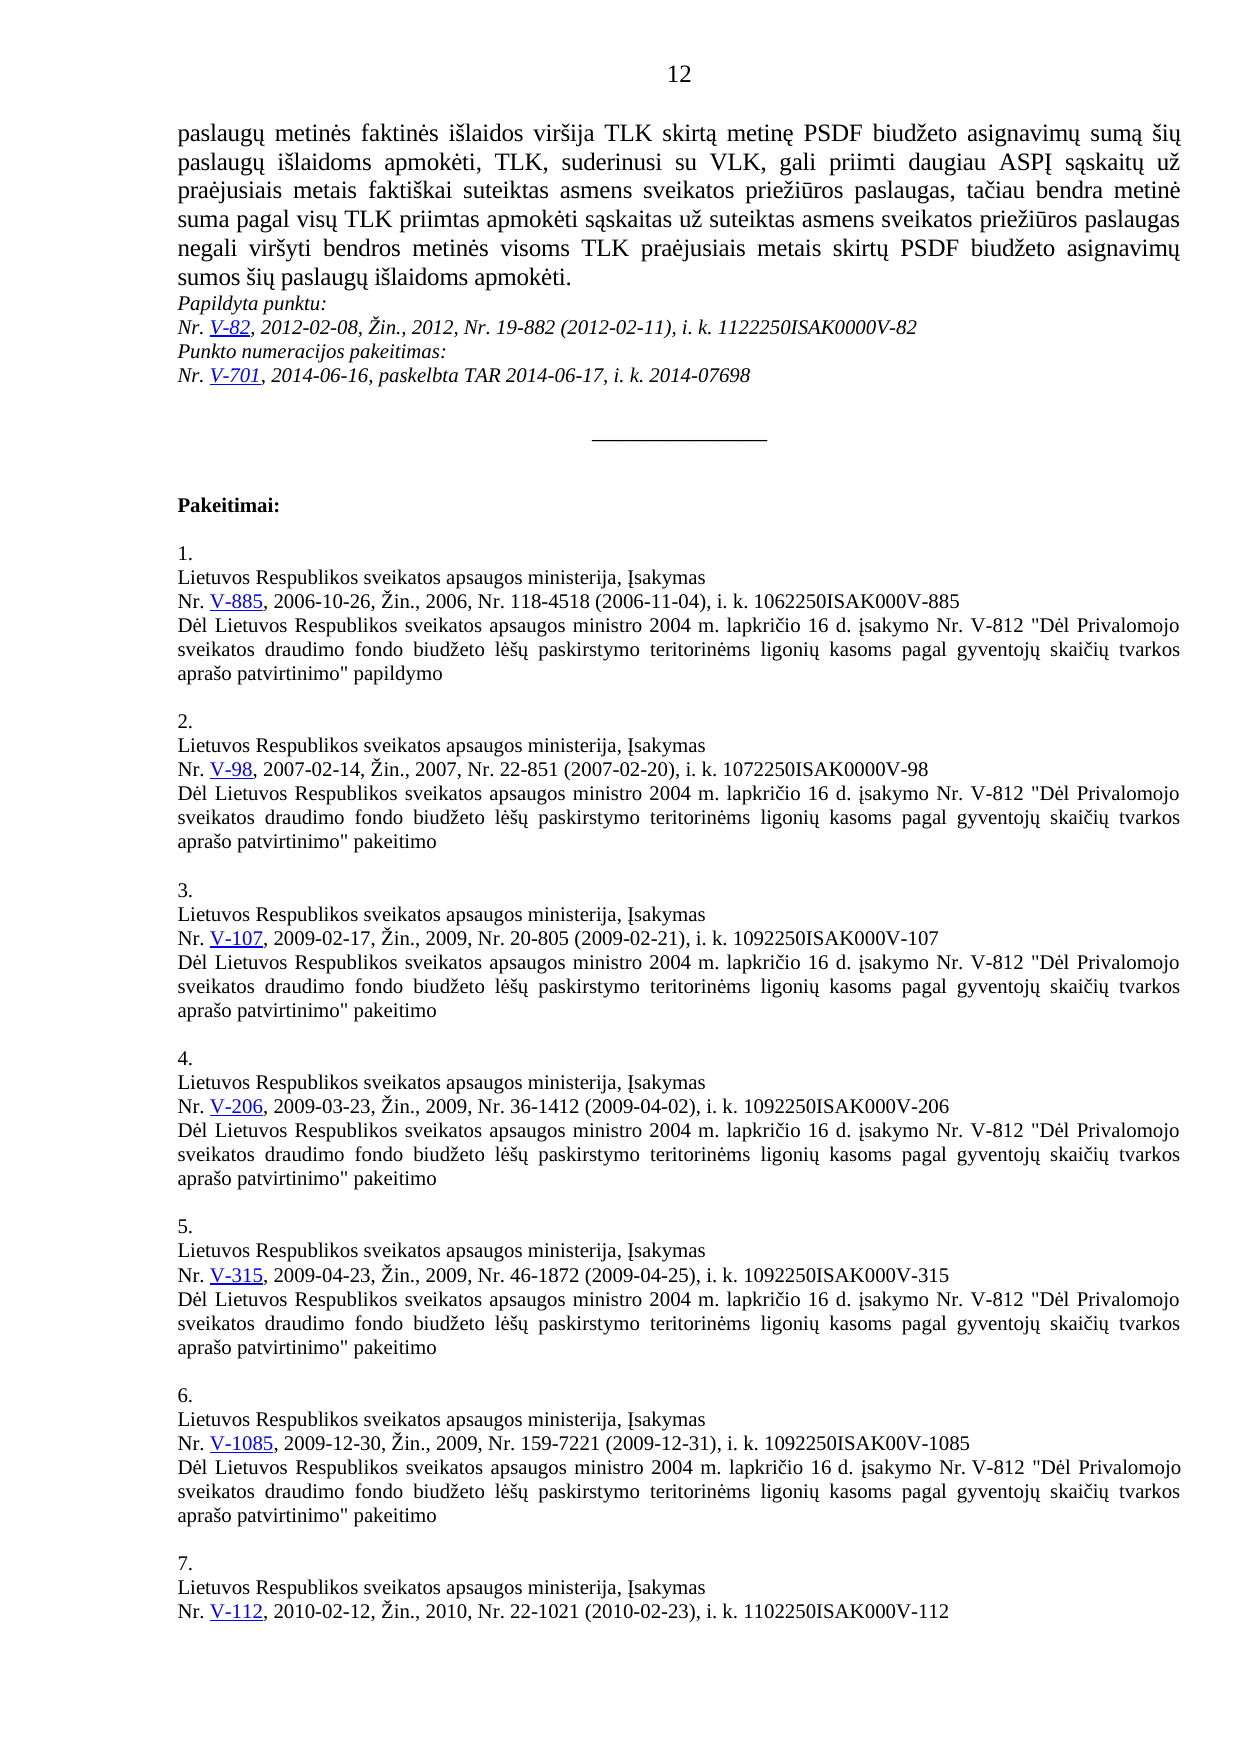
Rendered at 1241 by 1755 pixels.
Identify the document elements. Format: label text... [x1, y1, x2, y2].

text Lietuvos Respublikos sveikatos apsaugos ministerija, Įsakymas [177, 1575, 1181, 1599]
text Lietuvos Respublikos sveikatos apsaugos ministerija, Įsakymas [177, 733, 1181, 757]
text Dėl Lietuvos Respublikos sveikatos apsaugos ministro 2004 m. lapkričio 16 d. įsakymo Nr. V-812 "Dėl Privalomojo sveikatos draudimo fondo biudžeto lėšų paskirstymo teritorinėms ligonių kasoms pagal gyventojų skaičių tvarkos aprašo patvirtinimo" pakeitimo [177, 1118, 1181, 1190]
text 6. [177, 1383, 1181, 1407]
text Nr. V-701, 2014-06-16, paskelbta TAR 2014-06-17, i. k. 2014-07698 [177, 363, 1181, 387]
text Punkto numeracijos pakeitimas: [177, 339, 1181, 363]
text Pakeitimai: [177, 492, 1181, 517]
text Papildyta punktu: [177, 291, 1181, 315]
text Nr. V-107, 2009-02-17, Žin., 2009, Nr. 20-805 (2009-02-21), i. k. 1092250ISAK000V-107 [177, 926, 1181, 950]
text Nr. V-885, 2006-10-26, Žin., 2006, Nr. 118-4518 (2006-11-04), i. k. 1062250ISAK000V-885 [177, 589, 1181, 613]
text 2. [177, 709, 1181, 733]
text Dėl Lietuvos Respublikos sveikatos apsaugos ministro 2004 m. lapkričio 16 d. įsakymo Nr. V-812 "Dėl Privalomojo sveikatos draudimo fondo biudžeto lėšų paskirstymo teritorinėms ligonių kasoms pagal gyventojų skaičių tvarkos aprašo patvirtinimo" papildymo [177, 613, 1181, 685]
text Nr. V-98, 2007-02-14, Žin., 2007, Nr. 22-851 (2007-02-20), i. k. 1072250ISAK0000V-98 [177, 757, 1181, 781]
text 5. [177, 1214, 1181, 1238]
text Dėl Lietuvos Respublikos sveikatos apsaugos ministro 2004 m. lapkričio 16 d. įsakymo Nr. V-812 "Dėl Privalomojo sveikatos draudimo fondo biudžeto lėšų paskirstymo teritorinėms ligonių kasoms pagal gyventojų skaičių tvarkos aprašo patvirtinimo" pakeitimo [177, 950, 1181, 1022]
text 7. [177, 1551, 1181, 1575]
text Lietuvos Respublikos sveikatos apsaugos ministerija, Įsakymas [177, 1070, 1181, 1094]
text 4. [177, 1046, 1181, 1070]
text Dėl Lietuvos Respublikos sveikatos apsaugos ministro 2004 m. lapkričio 16 d. įsakymo Nr. V-812 "Dėl Privalomojo sveikatos draudimo fondo biudžeto lėšų paskirstymo teritorinėms ligonių kasoms pagal gyventojų skaičių tvarkos aprašo patvirtinimo" pakeitimo [177, 781, 1181, 853]
text paslaugų metinės faktinės išlaidos viršija TLK skirtą metinę PSDF biudžeto asignavimų sumą šių paslaugų išlaidoms apmokėti, TLK, suderinusi su VLK, gali priimti daugiau ASPĮ sąskaitų už praėjusiais metais faktiškai suteiktas asmens sveikatos priežiūros paslaugas, tačiau bendra metinė suma pagal visų TLK priimtas apmokėti sąskaitas už suteiktas asmens sveikatos priežiūros paslaugas negali viršyti bendros metinės visoms TLK praėjusiais metais skirtų PSDF biudžeto asignavimų sumos šių paslaugų išlaidoms apmokėti. [177, 118, 1181, 291]
text ______________ [177, 416, 1181, 444]
text Lietuvos Respublikos sveikatos apsaugos ministerija, Įsakymas [177, 565, 1181, 589]
text Dėl Lietuvos Respublikos sveikatos apsaugos ministro 2004 m. lapkričio 16 d. įsakymo Nr. V-812 "Dėl Privalomojo sveikatos draudimo fondo biudžeto lėšų paskirstymo teritorinėms ligonių kasoms pagal gyventojų skaičių tvarkos aprašo patvirtinimo" pakeitimo [177, 1287, 1181, 1359]
text Dėl Lietuvos Respublikos sveikatos apsaugos ministro 2004 m. lapkričio 16 d. įsakymo Nr. V-812 "Dėl Privalomojo sveikatos draudimo fondo biudžeto lėšų paskirstymo teritorinėms ligonių kasoms pagal gyventojų skaičių tvarkos aprašo patvirtinimo" pakeitimo [177, 1455, 1181, 1527]
text Lietuvos Respublikos sveikatos apsaugos ministerija, Įsakymas [177, 1407, 1181, 1431]
text Nr. V-112, 2010-02-12, Žin., 2010, Nr. 22-1021 (2010-02-23), i. k. 1102250ISAK000V-112 [177, 1599, 1181, 1623]
text Nr. V-206, 2009-03-23, Žin., 2009, Nr. 36-1412 (2009-04-02), i. k. 1092250ISAK000V-206 [177, 1094, 1181, 1118]
text Nr. V-1085, 2009-12-30, Žin., 2009, Nr. 159-7221 (2009-12-31), i. k. 1092250ISAK00V-1085 [177, 1431, 1181, 1455]
text Lietuvos Respublikos sveikatos apsaugos ministerija, Įsakymas [177, 902, 1181, 926]
text 1. [177, 541, 1181, 565]
text 3. [177, 877, 1181, 902]
text Nr. V-315, 2009-04-23, Žin., 2009, Nr. 46-1872 (2009-04-25), i. k. 1092250ISAK000V-315 [177, 1262, 1181, 1287]
text Nr. V-82, 2012-02-08, Žin., 2012, Nr. 19-882 (2012-02-11), i. k. 1122250ISAK0000V-82 [177, 315, 1181, 339]
text Lietuvos Respublikos sveikatos apsaugos ministerija, Įsakymas [177, 1238, 1181, 1262]
